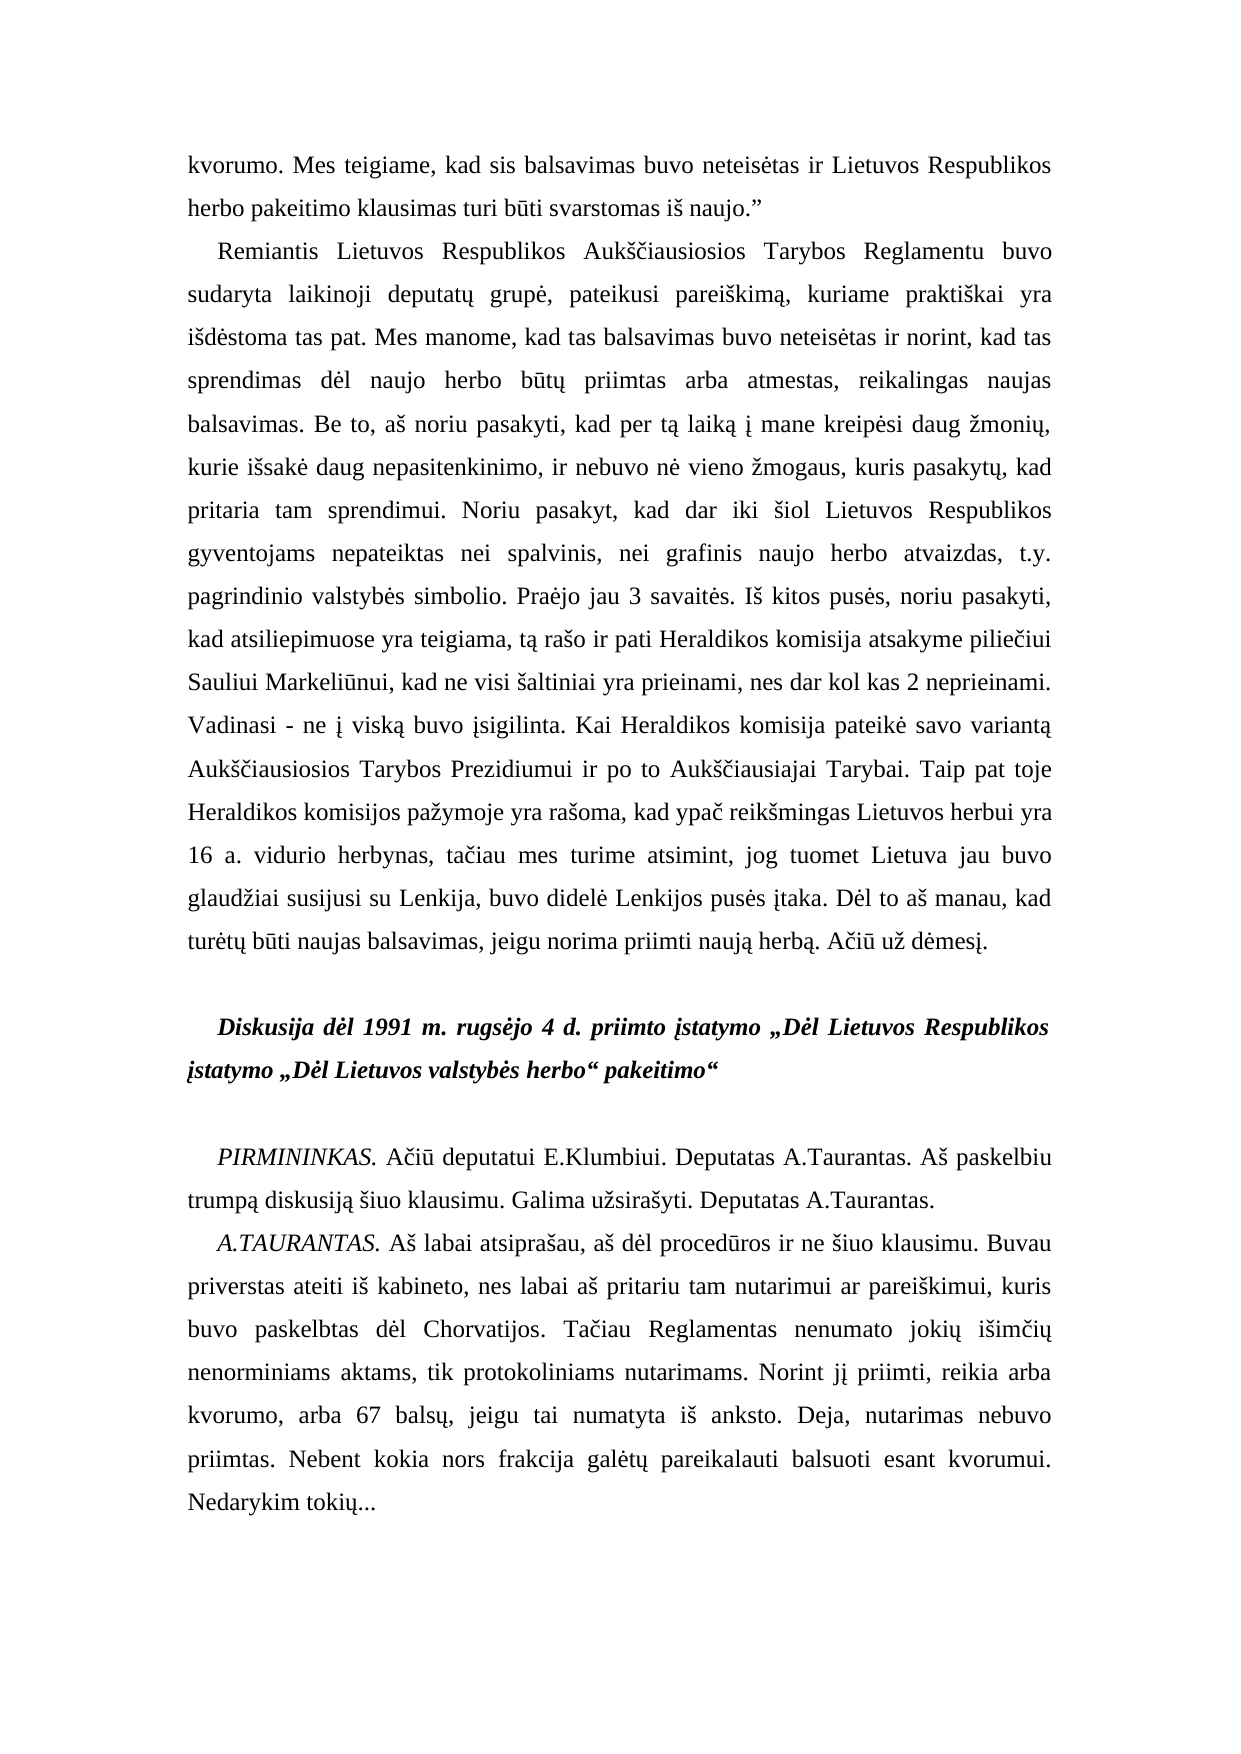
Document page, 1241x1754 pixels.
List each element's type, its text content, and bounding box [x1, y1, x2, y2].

text Remiantis Lietuvos Respublikos Aukščiausiosios Tarybos Reglamentu buvo sudaryta laikinoji deputatų grupė, pateikusi pareiškimą, kuriame praktiškai yra išdėstoma tas pat. Mes manome, kad tas balsavimas buvo neteisėtas ir norint, kad tas sprendimas dėl naujo herbo būtų priimtas arba atmestas, reikalingas naujas balsavimas. Be to, aš noriu pasakyti, kad per tą laiką į mane kreipėsi daug žmonių, kurie išsakė daug nepasitenkinimo, ir nebuvo nė vieno žmogaus, kuris pasakytų, kad pritaria tam sprendimui. Noriu pasakyt, kad dar iki šiol Lietuvos Respublikos gyventojams nepateiktas nei spalvinis, nei grafinis naujo herbo atvaizdas, t.y. pagrindinio valstybės simbolio. Praėjo jau 3 savaitės. Iš kitos pusės, noriu pasakyti, kad atsiliepimuose yra teigiama, tą rašo ir pati Heraldikos komisija atsakyme piliečiui Sauliui Markeliūnui, kad ne visi šaltiniai yra prieinami, nes dar kol kas 2 neprieinami. Vadinasi - ne į viską buvo įsigilinta. Kai Heraldikos komisija pateikė savo variantą Aukščiausiosios Tarybos Prezidiumui ir po to Aukščiausiajai Tarybai. Taip pat toje Heraldikos komisijos pažymoje yra rašoma, kad ypač reikšmingas Lietuvos herbui yra 16 a. vidurio herbynas, tačiau mes turime atsimint, jog tuomet Lietuva jau buvo glaudžiai susijusi su Lenkija, buvo didelė Lenkijos pusės įtaka. Dėl to aš manau, kad turėtų būti naujas balsavimas, jeigu norima priimti naują herbą. Ačiū už dėmesį. [187, 236, 1053, 955]
text kvorumo. Mes teigiame, kad sis balsavimas buvo neteisėtas ir Lietuvos Respublikos herbo pakeitimo klausimas turi būti svarstomas iš naujo.” [187, 150, 1053, 222]
text A.TAURANTAS. Aš labai atsiprašau, aš dėl procedūros ir ne šiuo klausimu. Buvau priverstas ateiti iš kabineto, nes labai aš pritariu tam nutarimui ar pareiškimui, kuris buvo paskelbtas dėl Chorvatijos. Tačiau Reglamentas nenumato jokių išimčių nenorminiams aktams, tik protokoliniams nutarimams. Norint jį priimti, reikia arba kvorumo, arba 67 balsų, jeigu tai numatyta iš anksto. Deja, nutarimas nebuvo priimtas. Nebent kokia nors frakcija galėtų pareikalauti balsuoti esant kvorumui. Nedarykim tokių... [187, 1228, 1053, 1516]
text PIRMININKAS. Ačiū deputatui E.Klumbiui. Deputatas A.Taurantas. Aš paskelbiu trumpą diskusiją šiuo klausimu. Galima užsirašyti. Deputatas A.Taurantas. [187, 1142, 1053, 1214]
text Diskusija dėl 1991 m. rugsėjo 4 d. priimto įstatymo „Dėl Lietuvos Respublikos įstatymo „Dėl Lietuvos valstybės herbo“ pakeitimo“ [187, 1012, 1053, 1084]
